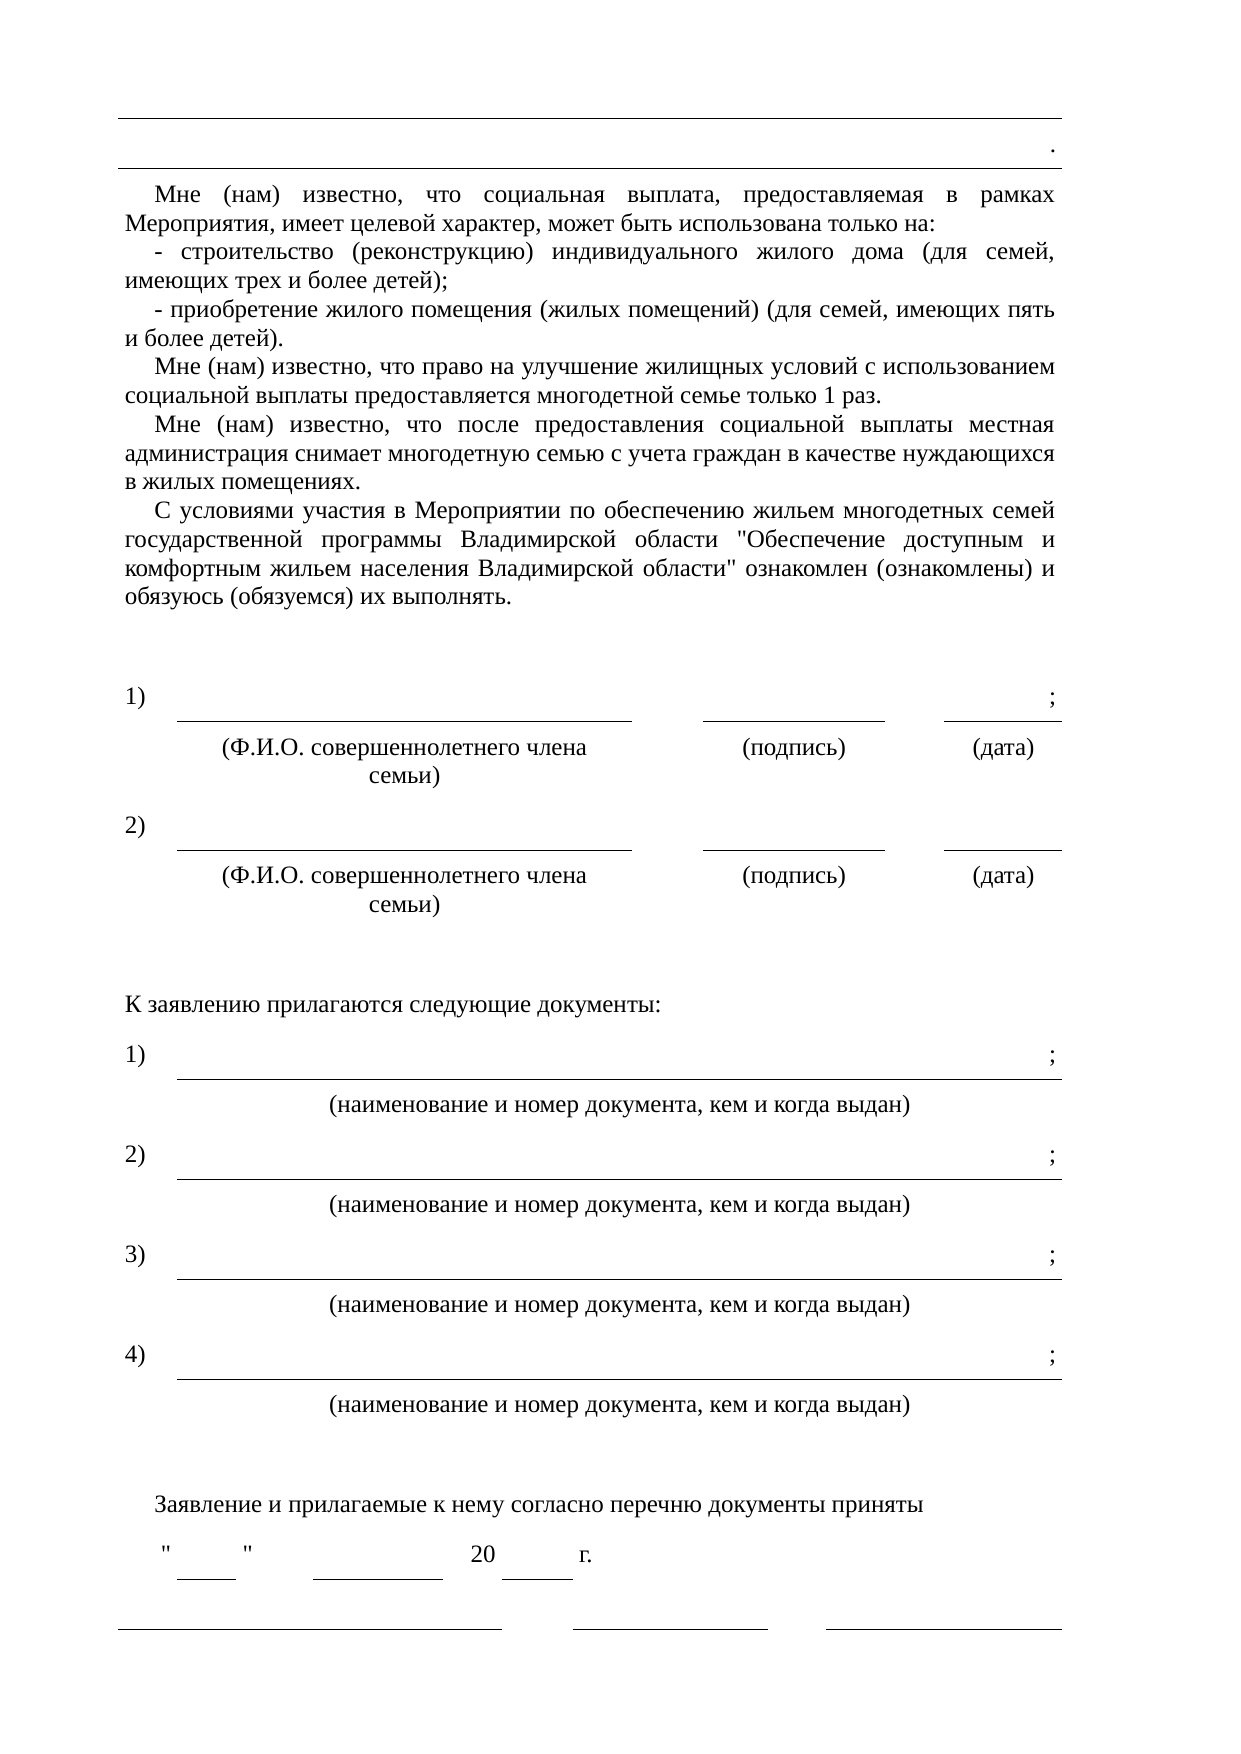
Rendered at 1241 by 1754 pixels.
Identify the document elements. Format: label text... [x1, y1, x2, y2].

table_cell (наименование и номер документа, кем и когда выдан) [177, 1180, 1062, 1229]
table_cell ; [177, 1029, 1062, 1078]
table_cell (наименование и номер документа, кем и когда выдан) [177, 1280, 1062, 1329]
table_cell г. [573, 1529, 632, 1579]
table_cell 2) [118, 800, 177, 850]
table_cell " [236, 1529, 313, 1579]
table_cell [502, 1529, 572, 1579]
table_cell [177, 800, 632, 850]
table_cell [632, 800, 702, 850]
table_cell (наименование и номер документа, кем и когда выдан) [177, 1080, 1062, 1129]
table_cell [118, 721, 177, 800]
table_cell (Ф.И.О. совершеннолетнего члена семьи) [177, 851, 632, 928]
table_cell [118, 929, 1062, 978]
table_cell . [118, 119, 1062, 168]
table_cell (подпись) [703, 722, 885, 800]
table_cell [118, 1279, 177, 1329]
table_cell [768, 1579, 826, 1629]
table_cell (подпись) [703, 851, 885, 928]
table_cell ; [177, 1329, 1062, 1379]
table_cell [632, 721, 702, 800]
table_cell (Ф.И.О. совершеннолетнего члена семьи) [177, 722, 632, 800]
table_cell К заявлению прилагаются следующие документы: [118, 979, 1062, 1028]
table_cell [118, 1429, 1062, 1479]
table_cell [944, 800, 1062, 850]
table_cell [177, 1529, 236, 1579]
table_cell 1) [118, 1029, 177, 1078]
table_cell [632, 1529, 1062, 1579]
table_cell [118, 1579, 502, 1629]
table_cell [118, 1379, 177, 1429]
table_cell [632, 671, 702, 721]
table_cell [703, 671, 885, 721]
table_cell [885, 800, 944, 850]
table_cell [118, 1079, 177, 1129]
table_cell 3) [118, 1229, 177, 1279]
table_cell (дата) [944, 851, 1062, 928]
table_cell ; [944, 671, 1062, 721]
table_cell 20 [443, 1529, 502, 1579]
table_cell [632, 850, 702, 928]
table_cell 1) [118, 671, 177, 721]
table_cell [118, 1179, 177, 1229]
table_cell " [118, 1529, 177, 1579]
table_cell 4) [118, 1329, 177, 1379]
table_cell ; [177, 1129, 1062, 1179]
table_cell [885, 671, 944, 721]
table_cell [885, 721, 944, 800]
table_cell [502, 1580, 572, 1629]
table_cell [885, 850, 944, 928]
table_cell [573, 1579, 767, 1629]
table_cell ; [177, 1229, 1062, 1279]
table_cell 2) [118, 1129, 177, 1179]
table_cell [118, 621, 1062, 671]
table_cell Мне (нам) известно, что социальная выплата, предоставляемая в рамках Мероприятия, имеет целевой характер, может быть использована только на: - строительство (реконструкцию) индивидуального жилого дома (для семей, имеющих трех и более детей); - приобретение жилого помещения (жилых помещений) (для семей, имеющих пять и более детей). Мне (нам) известно, что право на улучшение жилищных условий с использованием социальной выплаты предоставляется многодетной семье только 1 раз. Мне (нам) известно, что после предоставления социальной выплаты местная администрация снимает многодетную семью с учета граждан в качестве нуждающихся в жилых помещениях. С условиями участия в Мероприятии по обеспечению жильем многодетных семей государственной программы Владимирской области "Обеспечение доступным и комфортным жильем населения Владимирской области" ознакомлен (ознакомлены) и обязуюсь (обязуемся) их выполнять. [118, 169, 1062, 621]
table_cell [313, 1529, 443, 1579]
table_cell [703, 800, 885, 850]
table_cell [118, 850, 177, 928]
table_cell [826, 1579, 1062, 1629]
table_cell Заявление и прилагаемые к нему согласно перечню документы приняты [118, 1479, 1062, 1529]
table_cell (наименование и номер документа, кем и когда выдан) [177, 1380, 1062, 1429]
table_cell [177, 671, 632, 721]
table_cell (дата) [944, 722, 1062, 800]
